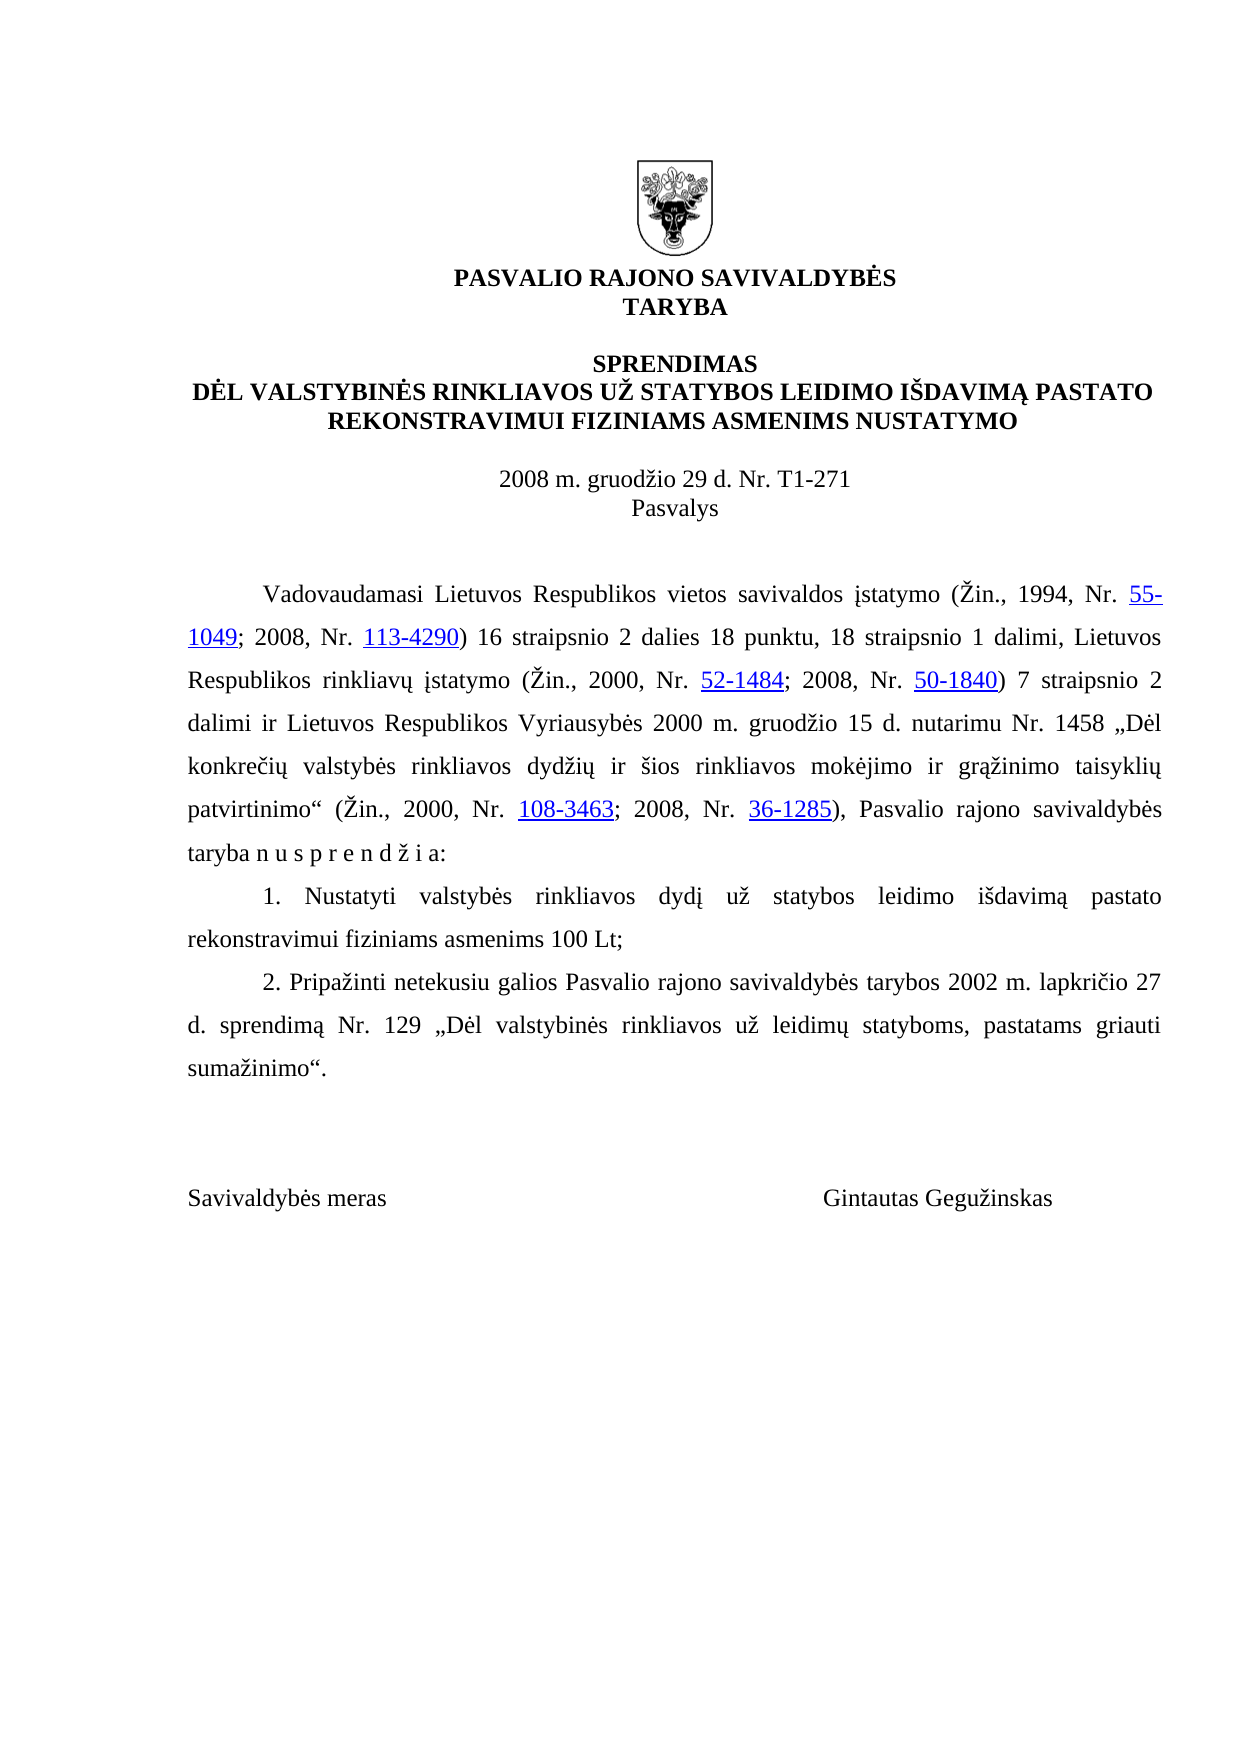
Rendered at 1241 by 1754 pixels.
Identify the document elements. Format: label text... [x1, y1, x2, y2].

text TARYBA [187, 292, 1162, 320]
text 2008 m. gruodžio 29 d. Nr. T1-271 [187, 464, 1162, 493]
text DĖL VALSTYBINĖS RINKLIAVOS UŽ STATYBOS LEIDIMO IŠDAVIMĄ PASTATO REKONSTRAVIMUI FIZINIAMS ASMENIMS NUSTATYMO [187, 378, 1158, 435]
text Pasvalys [187, 493, 1162, 521]
text PASVALIO RAJONO SAVIVALDYBĖS [187, 263, 1162, 292]
text sprendimas [187, 349, 1162, 378]
text 2. Pripažinti netekusiu galios Pasvalio rajono savivaldybės tarybos 2002 m. lapkričio 27 d. sprendimą Nr. 129 „Dėl valstybinės rinkliavos už leidimų statyboms, pastatams griauti sumažinimo“. [187, 967, 1162, 1082]
text Savivaldybės meras Gintautas Gegužinskas [187, 1183, 1162, 1211]
text 1. Nustatyti valstybės rinkliavos dydį už statybos leidimo išdavimą pastato rekonstravimui fiziniams asmenims 100 Lt; [187, 881, 1162, 953]
text Vadovaudamasi Lietuvos Respublikos vietos savivaldos įstatymo (Žin., 1994, Nr. 55-1049; 2008, Nr. 113-4290) 16 straipsnio 2 dalies 18 punktu, 18 straipsnio 1 dalimi, Lietuvos Respublikos rinkliavų įstatymo (Žin., 2000, Nr. 52-1484; 2008, Nr. 50-1840) 7 straipsnio 2 dalimi ir Lietuvos Respublikos Vyriausybės 2000 m. gruodžio 15 d. nutarimu Nr. 1458 „Dėl konkrečių valstybės rinkliavos dydžių ir šios rinkliavos mokėjimo ir grąžinimo taisyklių patvirtinimo“ (Žin., 2000, Nr. 108-3463; 2008, Nr. 36-1285), Pasvalio rajono savivaldybės taryba n u s p r e n d ž i a: [187, 579, 1162, 866]
